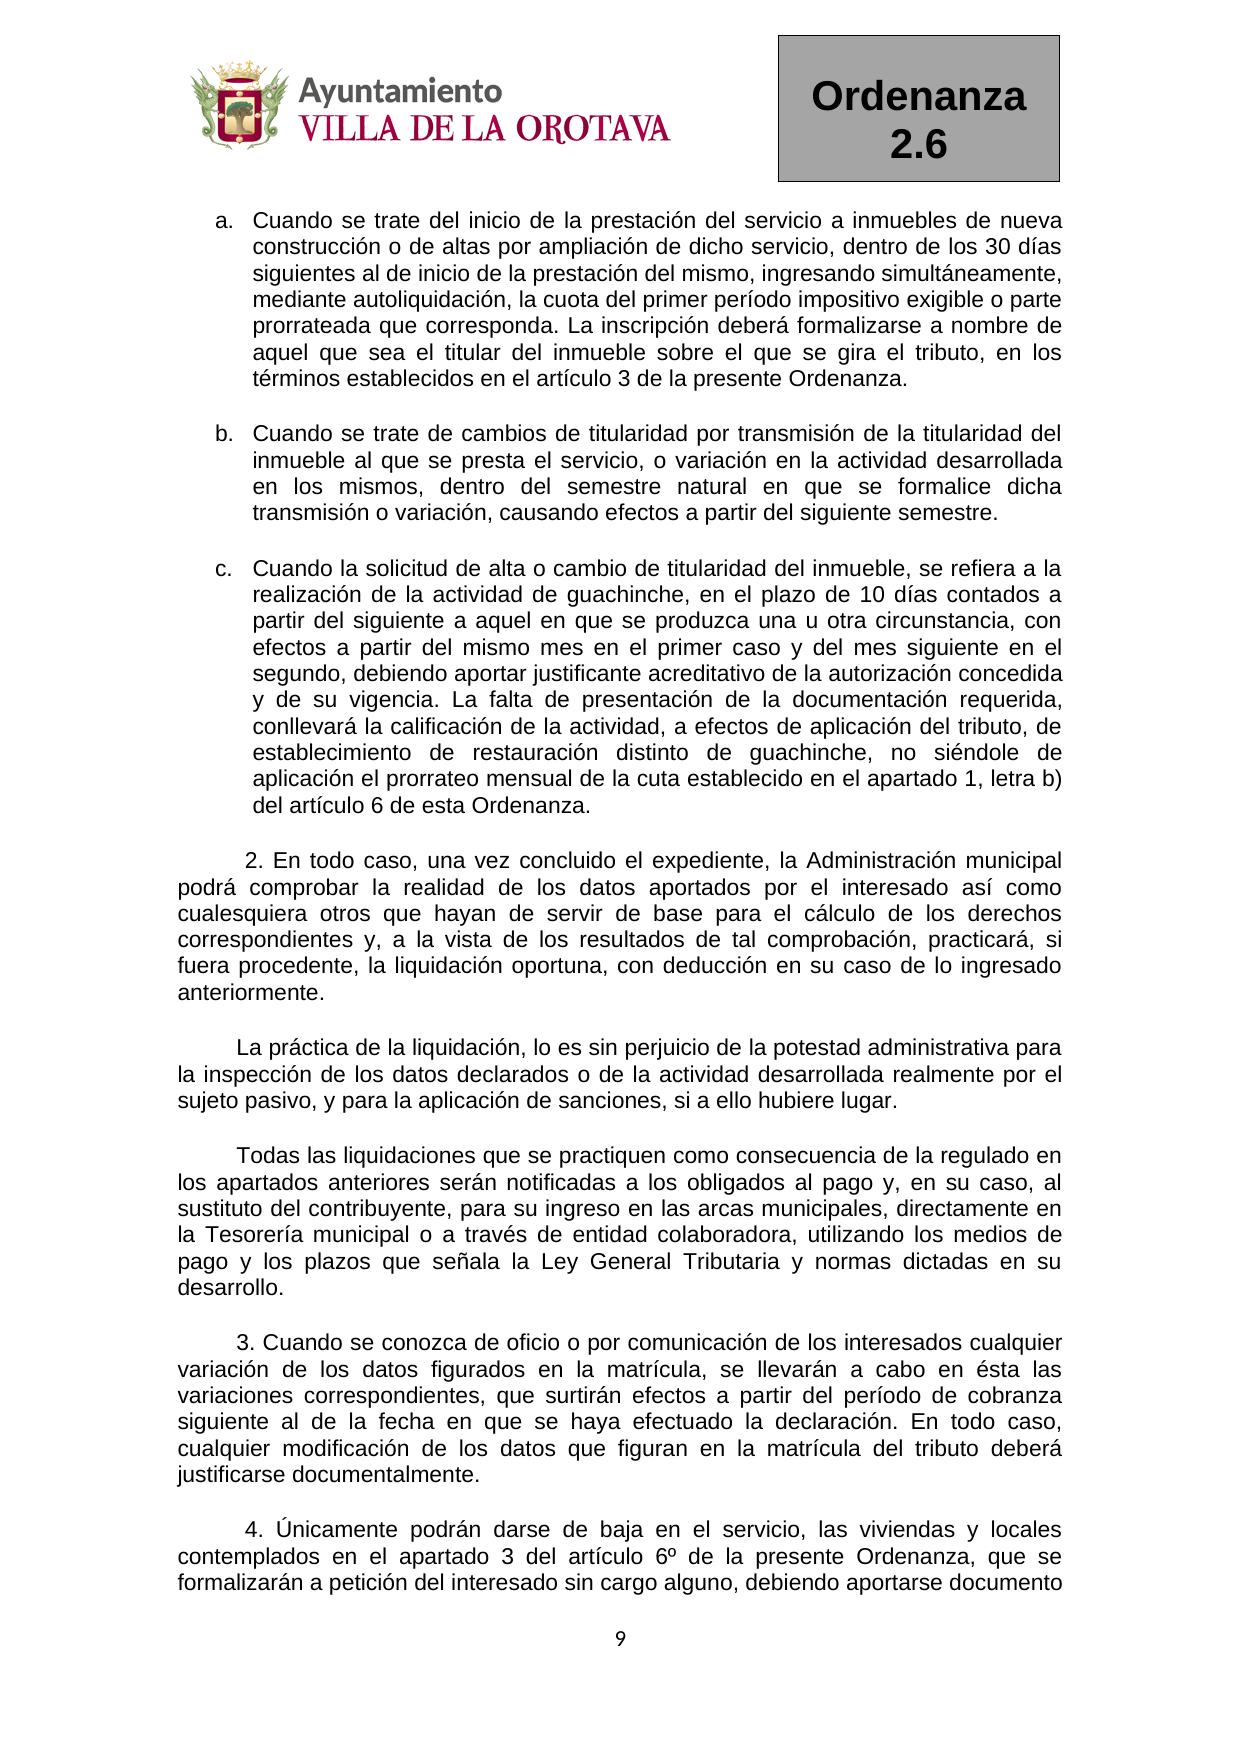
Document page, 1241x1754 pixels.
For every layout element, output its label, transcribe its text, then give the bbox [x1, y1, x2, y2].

list Cuando la solicitud de alta o cambio de titularidad del inmueble, se refiera a la realización de la actividad de guachinche, en el plazo de 10 días contados a partir del siguiente a aquel en que se produzca una u otra circunstancia, con efectos a partir del mismo mes en el primer caso y del mes siguiente en el segundo, debiendo aportar justificante acreditativo de la autorización concedida y de su vigencia. La falta de presentación de la documentación requerida, conllevará la calificación de la actividad, a efectos de aplicación del tributo, de establecimiento de restauración distinto de guachinche, no siéndole de aplicación el prorrateo mensual de la cuta establecido en el apartado 1, letra b) del artículo 6 de esta Ordenanza. [215, 554, 1063, 818]
list Cuando se trate de cambios de titularidad por transmisión de la titularidad del inmueble al que se presta el servicio, o variación en la actividad desarrollada en los mismos, dentro del semestre natural en que se formalice dicha transmisión o variación, causando efectos a partir del siguiente semestre. [215, 420, 1063, 526]
list Cuando se trate del inicio de la prestación del servicio a inmuebles de nueva construcción o de altas por ampliación de dicho servicio, dentro de los 30 días siguientes al de inicio de la prestación del mismo, ingresando simultáneamente, mediante autoliquidación, la cuota del primer período impositivo exigible o parte prorrateada que corresponda. La inscripción deberá formalizarse a nombre de aquel que sea el titular del inmueble sobre el que se gira el tributo, en los términos establecidos en el artículo 3 de la presente Ordenanza. [215, 207, 1063, 391]
text 3. Cuando se conozca de oficio o por comunicación de los interesados cualquier variación de los datos figurados en la matrícula, se llevarán a cabo en ésta las variaciones correspondientes, que surtirán efectos a partir del período de cobranza siguiente al de la fecha en que se haya efectuado la declaración. En todo caso, cualquier modificación de los datos que figuran en la matrícula del tributo deberá justificarse documentalmente. [177, 1329, 1063, 1487]
text 4. Únicamente podrán darse de baja en el servicio, las viviendas y locales contemplados en el apartado 3 del artículo 6º de la presente Ordenanza, que se formalizarán a petición del interesado sin cargo alguno, debiendo aportarse documento [177, 1516, 1063, 1595]
text La práctica de la liquidación, lo es sin perjuicio de la potestad administrativa para la inspección de los datos declarados o de la actividad desarrollada realmente por el sujeto pasivo, y para la aplicación de sanciones, si a ello hubiere lugar. [177, 1034, 1063, 1113]
text Todas las liquidaciones que se practiquen como consecuencia de la regulado en los apartados anteriores serán notificadas a los obligados al pago y, en su caso, al sustituto del contribuyente, para su ingreso en las arcas municipales, directamente en la Tesorería municipal o a través de entidad colaboradora, utilizando los medios de pago y los plazos que señala la Ley General Tributaria y normas dictadas en su desarrollo. [177, 1142, 1063, 1300]
text 2. En todo caso, una vez concluido el expediente, la Administración municipal podrá comprobar la realidad de los datos aportados por el interesado así como cualesquiera otros que hayan de servir de base para el cálculo de los derechos correspondientes y, a la vista de los resultados de tal comprobación, practicará, si fuera procedente, la liquidación oportuna, con deducción en su caso de lo ingresado anteriormente. [177, 847, 1063, 1005]
picture [177, 37, 679, 169]
